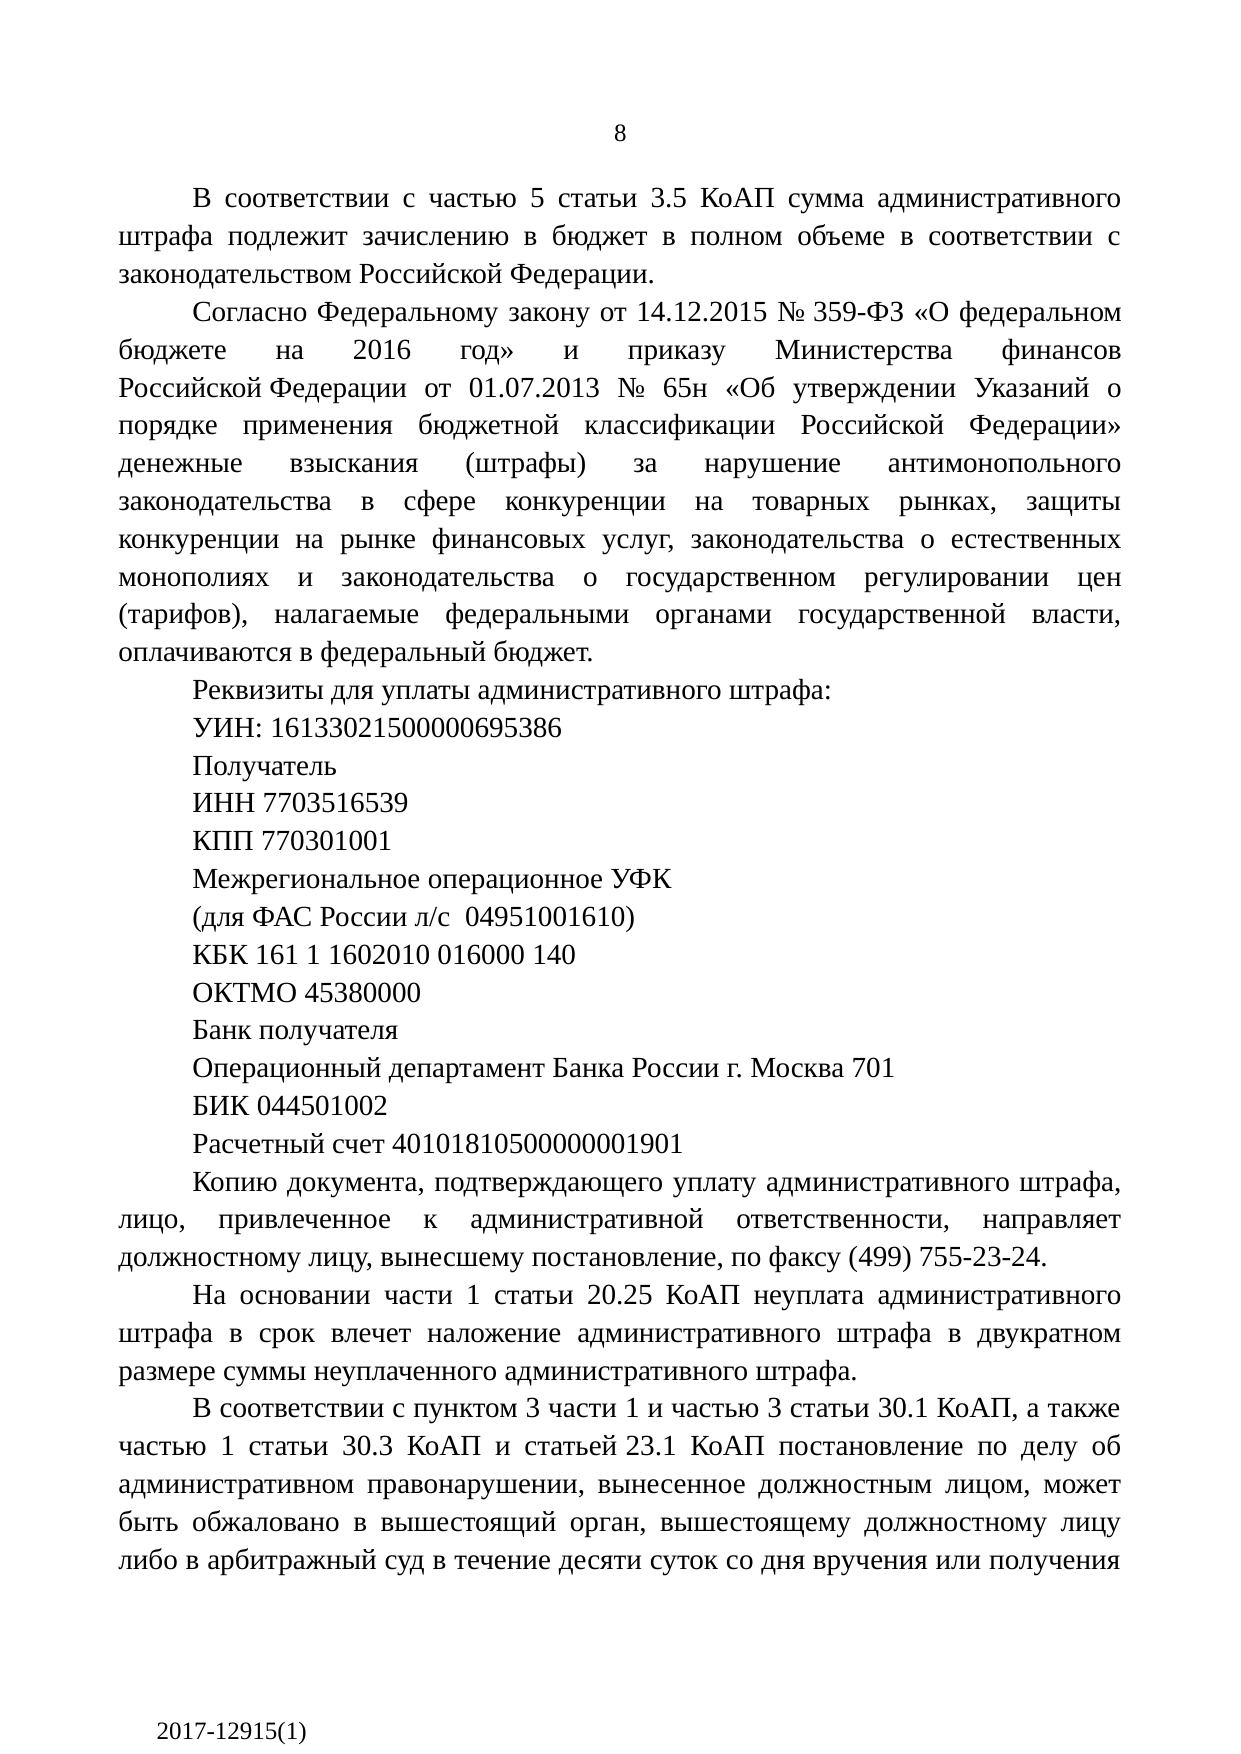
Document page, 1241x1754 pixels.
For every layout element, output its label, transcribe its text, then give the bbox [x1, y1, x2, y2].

text Получатель [118, 743, 1122, 781]
text УИН: 16133021500000695386 [118, 706, 1122, 743]
text ИНН 7703516539 [118, 781, 1122, 819]
text ОКТМО 45380000 [118, 970, 1122, 1008]
text Операционный департамент Банка России г. Москва 701 [118, 1046, 1122, 1084]
text БИК 044501002 [118, 1084, 1122, 1122]
text Межрегиональное операционное УФК [118, 857, 1122, 895]
text КБК 161 1 1602010 016000 140 [118, 933, 1122, 970]
text Реквизиты для уплаты административного штрафа: [118, 668, 1122, 706]
text Согласно Федеральному закону от 14.12.2015 № 359-ФЗ «О федеральном бюджете на 2016 год» и приказу Министерства финансов Российской Федерации от 01.07.2013 № 65н «Об утверждении Указаний о порядке применения бюджетной классификации Российской Федерации» денежные взыскания (штрафы) за нарушение антимонопольного законодательства в сфере конкуренции на товарных рынках, защиты конкуренции на рынке финансовых услуг, законодательства о естественных монополиях и законодательства о государственном регулировании цен (тарифов), налагаемые федеральными органами государственной власти, оплачиваются в федеральный бюджет. [118, 290, 1122, 668]
text КПП 770301001 [118, 819, 1122, 857]
text Банк получателя [118, 1008, 1122, 1046]
text (для ФАС России л/с 04951001610) [118, 895, 1122, 933]
text В соответствии с частью 5 статьи 3.5 КоАП сумма административного штрафа подлежит зачислению в бюджет в полном объеме в соответствии с законодательством Российской Федерации. [118, 176, 1122, 290]
text Расчетный счет 40101810500000001901 [118, 1122, 1122, 1159]
text Копию документа, подтверждающего уплату административного штрафа, лицо, привлеченное к административной ответственности, направляет должностному лицу, вынесшему постановление, по факсу (499) 755-23-24. [118, 1159, 1122, 1273]
text На основании части 1 статьи 20.25 КоАП неуплата административного штрафа в срок влечет наложение административного штрафа в двукратном размере суммы неуплаченного административного штрафа. [118, 1273, 1122, 1386]
text В соответствии с пунктом 3 части 1 и частью 3 статьи 30.1 КоАП, а также частью 1 статьи 30.3 КоАП и статьей 23.1 КоАП постановление по делу об административном правонарушении, вынесенное должностным лицом, может быть обжаловано в вышестоящий орган, вышестоящему должностному лицу либо в арбитражный суд в течение десяти суток со дня вручения или получения [118, 1386, 1122, 1575]
